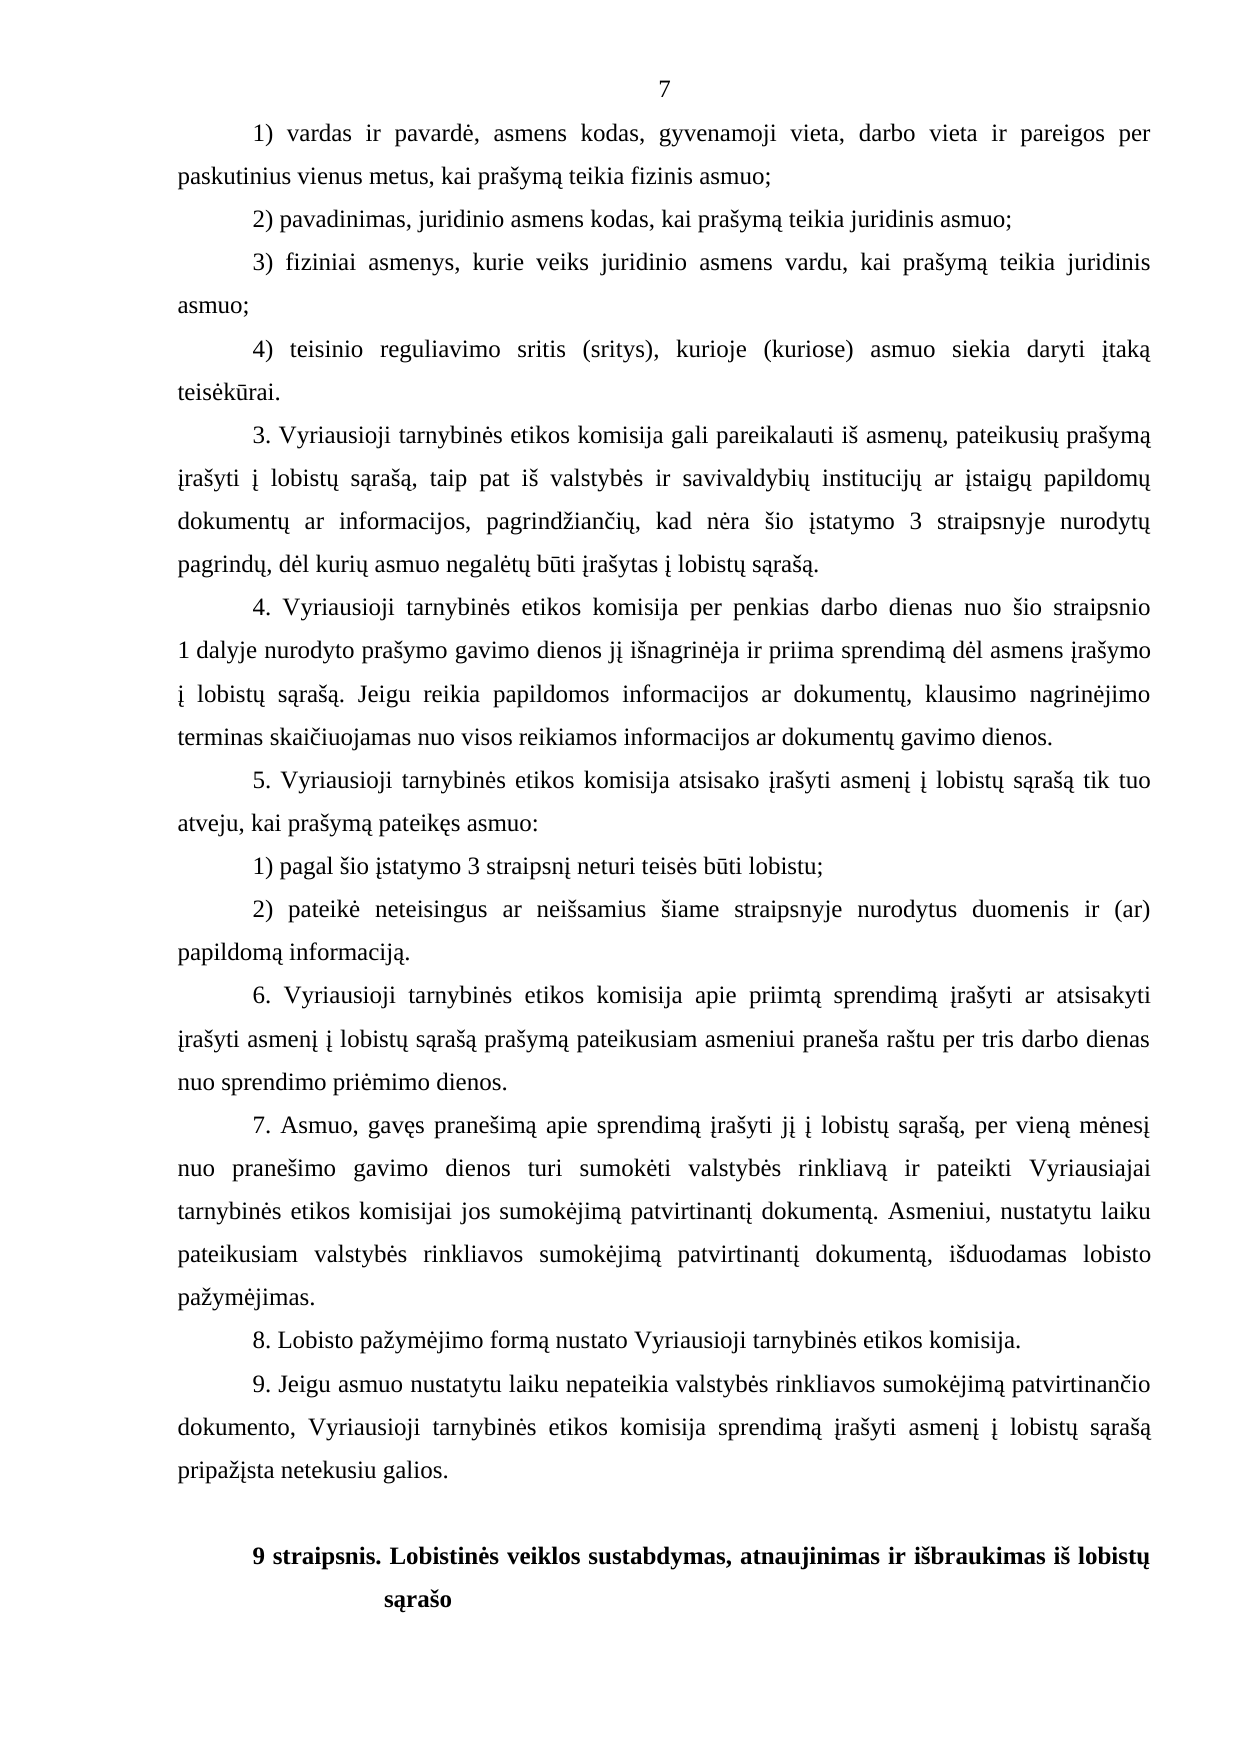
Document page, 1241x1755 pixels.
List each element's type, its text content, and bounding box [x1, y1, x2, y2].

text 2) pavadinimas, juridinio asmens kodas, kai prašymą teikia juridinis asmuo; [177, 204, 1152, 233]
text 1) pagal šio įstatymo 3 straipsnį neturi teisės būti lobistu; [177, 851, 1152, 880]
text 4. Vyriausioji tarnybinės etikos komisija per penkias darbo dienas nuo šio straipsnio 1 dalyje nurodyto prašymo gavimo dienos jį išnagrinėja ir priima sprendimą dėl asmens įrašymo į lobistų sąrašą. Jeigu reikia papildomos informacijos ar dokumentų, klausimo nagrinėjimo terminas skaičiuojamas nuo visos reikiamos informacijos ar dokumentų gavimo dienos. [177, 592, 1152, 751]
text 8. Lobisto pažymėjimo formą nustato Vyriausioji tarnybinės etikos komisija. [177, 1326, 1152, 1354]
text 5. Vyriausioji tarnybinės etikos komisija atsisako įrašyti asmenį į lobistų sąrašą tik tuo atveju, kai prašymą pateikęs asmuo: [177, 765, 1152, 837]
text 4) teisinio reguliavimo sritis (sritys), kurioje (kuriose) asmuo siekia daryti įtaką teisėkūrai. [177, 334, 1152, 406]
text 3) fiziniai asmenys, kurie veiks juridinio asmens vardu, kai prašymą teikia juridinis asmuo; [177, 247, 1152, 319]
text 2) pateikė neteisingus ar neišsamius šiame straipsnyje nurodytus duomenis ir (ar) papildomą informaciją. [177, 894, 1152, 966]
text 1) vardas ir pavardė, asmens kodas, gyvenamoji vieta, darbo vieta ir pareigos per paskutinius vienus metus, kai prašymą teikia fizinis asmuo; [177, 118, 1152, 190]
text 9 straipsnis. Lobistinės veiklos sustabdymas, atnaujinimas ir išbraukimas iš lobistų sąrašo [252, 1541, 1152, 1613]
text 3. Vyriausioji tarnybinės etikos komisija gali pareikalauti iš asmenų, pateikusių prašymą įrašyti į lobistų sąrašą, taip pat iš valstybės ir savivaldybių institucijų ar įstaigų papildomų dokumentų ar informacijos, pagrindžiančių, kad nėra šio įstatymo 3 straipsnyje nurodytų pagrindų, dėl kurių asmuo negalėtų būti įrašytas į lobistų sąrašą. [177, 420, 1152, 578]
text 9. Jeigu asmuo nustatytu laiku nepateikia valstybės rinkliavos sumokėjimą patvirtinančio dokumento, Vyriausioji tarnybinės etikos komisija sprendimą įrašyti asmenį į lobistų sąrašą pripažįsta netekusiu galios. [177, 1369, 1152, 1484]
text 7. Asmuo, gavęs pranešimą apie sprendimą įrašyti jį į lobistų sąrašą, per vieną mėnesį nuo pranešimo gavimo dienos turi sumokėti valstybės rinkliavą ir pateikti Vyriausiajai tarnybinės etikos komisijai jos sumokėjimą patvirtinantį dokumentą. Asmeniui, nustatytu laiku pateikusiam valstybės rinkliavos sumokėjimą patvirtinantį dokumentą, išduodamas lobisto pažymėjimas. [177, 1110, 1152, 1311]
text 6. Vyriausioji tarnybinės etikos komisija apie priimtą sprendimą įrašyti ar atsisakyti įrašyti asmenį į lobistų sąrašą prašymą pateikusiam asmeniui praneša raštu per tris darbo dienas nuo sprendimo priėmimo dienos. [177, 981, 1152, 1096]
